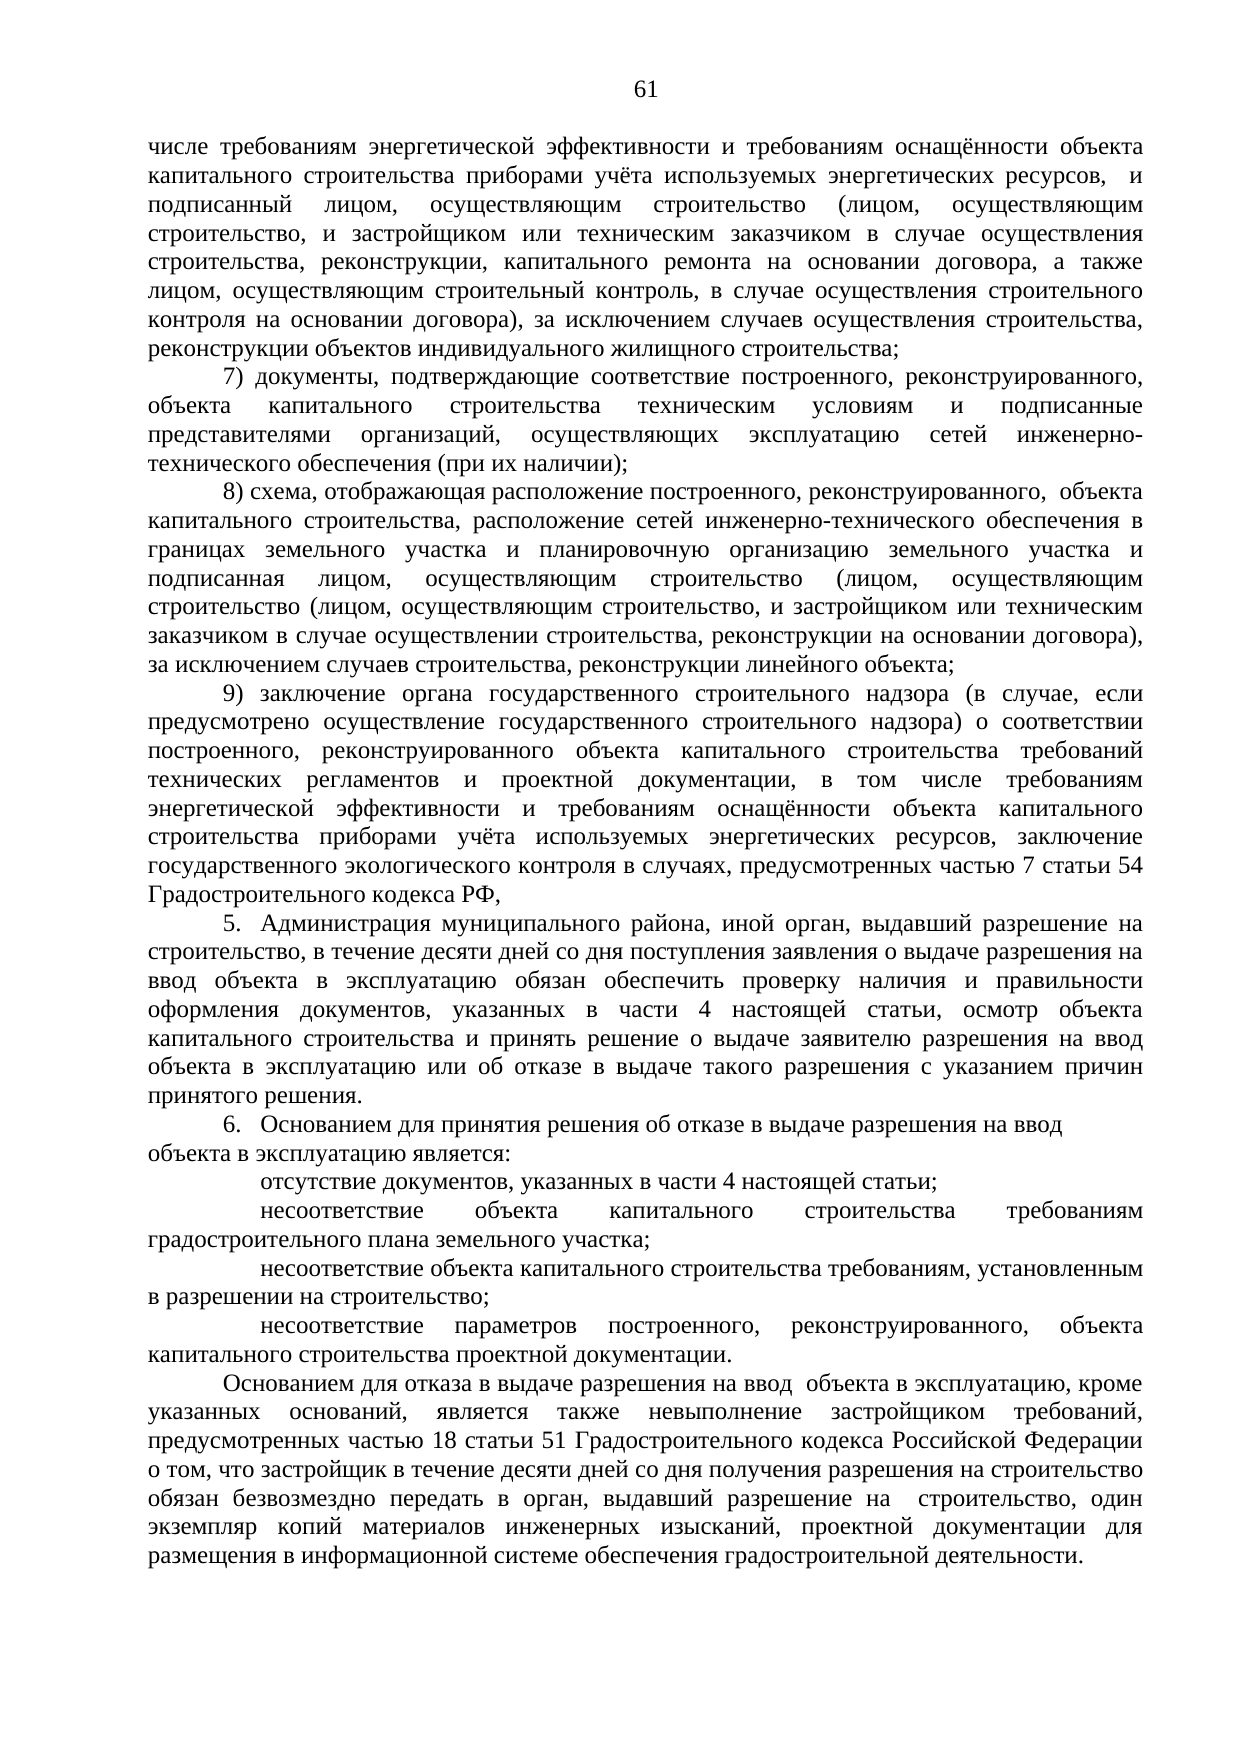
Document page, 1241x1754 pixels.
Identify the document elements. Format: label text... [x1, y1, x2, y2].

text Основанием для отказа в выдаче разрешения на ввод объекта в эксплуатацию, кроме указанных оснований, является также невыполнение застройщиком требований, предусмотренных частью 18 статьи 51 Градостроительного кодекса Российской Федерации о том, что застройщик в течение десяти дней со дня получения разрешения на строительство обязан безвозмездно передать в орган, выдавший разрешение на строительство, один экземпляр копий материалов инженерных изысканий, проектной документации для размещения в информационной системе обеспечения градостроительной деятельности. [148, 1368, 1144, 1569]
list несоответствие объекта капитального строительства требованиям, установленным в разрешении на строительство; [148, 1253, 1144, 1310]
list несоответствие объекта капитального строительства требованиям градостроительного плана земельного участка; [148, 1195, 1144, 1253]
text 7) документы, подтверждающие соответствие построенного, реконструированного, объекта капитального строительства техническим условиям и подписанные представителями организаций, осуществляющих эксплуатацию сетей инженерно-технического обеспечения (при их наличии); [148, 361, 1144, 476]
text 9) заключение органа государственного строительного надзора (в случае, если предусмотрено осуществление государственного строительного надзора) о соответствии построенного, реконструированного объекта капитального строительства требований технических регламентов и проектной документации, в том числе требованиям энергетической эффективности и требованиям оснащённости объекта капитального строительства приборами учёта используемых энергетических ресурсов, заключение государственного экологического контроля в случаях, предусмотренных частью 7 статьи 54 Градостроительного кодекса РФ, [148, 678, 1144, 908]
text числе требованиям энергетической эффективности и требованиям оснащённости объекта капитального строительства приборами учёта используемых энергетических ресурсов, и подписанный лицом, осуществляющим строительство (лицом, осуществляющим строительство, и застройщиком или техническим заказчиком в случае осуществления строительства, реконструкции, капитального ремонта на основании договора, а также лицом, осуществляющим строительный контроль, в случае осуществления строительного контроля на основании договора), за исключением случаев осуществления строительства, реконструкции объектов индивидуального жилищного строительства; [148, 131, 1144, 361]
list несоответствие параметров построенного, реконструированного, объекта капитального строительства проектной документации. [148, 1310, 1144, 1368]
list отсутствие документов, указанных в части 4 настоящей статьи; [148, 1166, 1144, 1195]
list Администрация муниципального района, иной орган, выдавший разрешение на строительство, в течение десяти дней со дня поступления заявления о выдаче разрешения на ввод объекта в эксплуатацию обязан обеспечить проверку наличия и правильности оформления документов, указанных в части 4 настоящей статьи, осмотр объекта капитального строительства и принять решение о выдаче заявителю разрешения на ввод объекта в эксплуатацию или об отказе в выдаче такого разрешения с указанием причин принятого решения. [148, 908, 1144, 1109]
list Основанием для принятия решения об отказе в выдаче разрешения на ввод объекта в эксплуатацию является: [148, 1109, 1144, 1166]
text 8) схема, отображающая расположение построенного, реконструированного, объекта капитального строительства, расположение сетей инженерно-технического обеспечения в границах земельного участка и планировочную организацию земельного участка и подписанная лицом, осуществляющим строительство (лицом, осуществляющим строительство (лицом, осуществляющим строительство, и застройщиком или техническим заказчиком в случае осуществлении строительства, реконструкции на основании договора), за исключением случаев строительства, реконструкции линейного объекта; [148, 476, 1144, 678]
